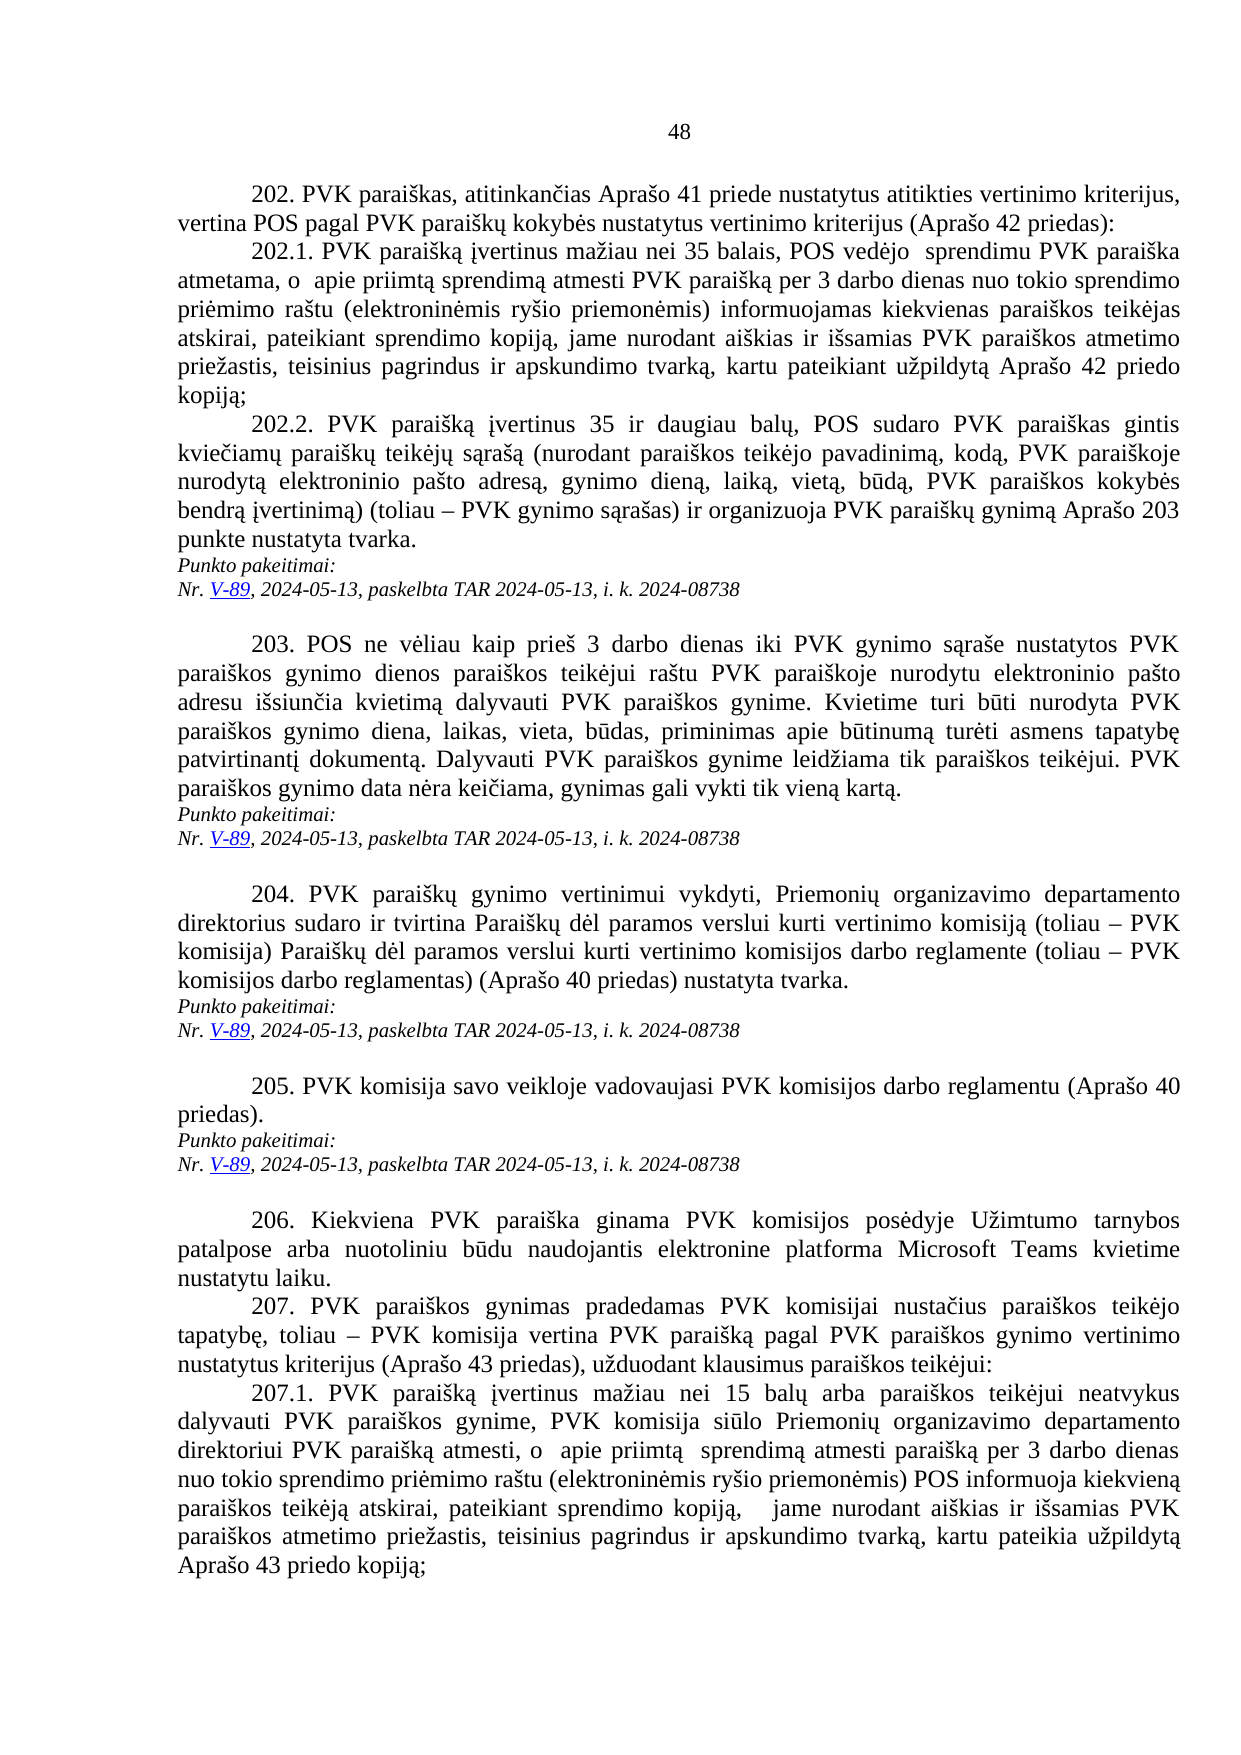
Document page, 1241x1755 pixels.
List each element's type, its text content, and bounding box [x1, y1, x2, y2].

text Nr. V-89, 2024-05-13, paskelbta TAR 2024-05-13, i. k. 2024-08738 [177, 577, 1181, 601]
text 206. Kiekviena PVK paraiška ginama PVK komisijos posėdyje Užimtumo tarnybos patalpose arba nuotoliniu būdu naudojantis elektronine platforma Microsoft Teams kvietime nustatytu laiku. [177, 1205, 1181, 1291]
text Punkto pakeitimai: [177, 553, 1181, 577]
text Punkto pakeitimai: [177, 1128, 1181, 1152]
text 203. POS ne vėliau kaip prieš 3 darbo dienas iki PVK gynimo sąraše nustatytos PVK paraiškos gynimo dienos paraiškos teikėjui raštu PVK paraiškoje nurodytu elektroninio pašto adresu išsiunčia kvietimą dalyvauti PVK paraiškos gynime. Kvietime turi būti nurodyta PVK paraiškos gynimo diena, laikas, vieta, būdas, priminimas apie būtinumą turėti asmens tapatybę patvirtinantį dokumentą. Dalyvauti PVK paraiškos gynime leidžiama tik paraiškos teikėjui. PVK paraiškos gynimo data nėra keičiama, gynimas gali vykti tik vieną kartą. [177, 629, 1181, 802]
text Nr. V-89, 2024-05-13, paskelbta TAR 2024-05-13, i. k. 2024-08738 [177, 1152, 1181, 1176]
text Nr. V-89, 2024-05-13, paskelbta TAR 2024-05-13, i. k. 2024-08738 [177, 826, 1181, 850]
text 205. PVK komisija savo veikloje vadovaujasi PVK komisijos darbo reglamentu (Aprašo 40 priedas). [177, 1071, 1181, 1128]
text 204. PVK paraiškų gynimo vertinimui vykdyti, Priemonių organizavimo departamento direktorius sudaro ir tvirtina Paraiškų dėl paramos verslui kurti vertinimo komisiją (toliau – PVK komisija) Paraiškų dėl paramos verslui kurti vertinimo komisijos darbo reglamente (toliau – PVK komisijos darbo reglamentas) (Aprašo 40 priedas) nustatyta tvarka. [177, 879, 1181, 994]
text 202. PVK paraiškas, atitinkančias Aprašo 41 priede nustatytus atitikties vertinimo kriterijus, vertina POS pagal PVK paraiškų kokybės nustatytus vertinimo kriterijus (Aprašo 42 priedas): [177, 179, 1181, 236]
text 202.2. PVK paraišką įvertinus 35 ir daugiau balų, POS sudaro PVK paraiškas gintis kviečiamų paraiškų teikėjų sąrašą (nurodant paraiškos teikėjo pavadinimą, kodą, PVK paraiškoje nurodytą elektroninio pašto adresą, gynimo dieną, laiką, vietą, būdą, PVK paraiškos kokybės bendrą įvertinimą) (toliau – PVK gynimo sąrašas) ir organizuoja PVK paraiškų gynimą Aprašo 203 punkte nustatyta tvarka. [177, 409, 1181, 553]
text 207.1. PVK paraišką įvertinus mažiau nei 15 balų arba paraiškos teikėjui neatvykus dalyvauti PVK paraiškos gynime, PVK komisija siūlo Priemonių organizavimo departamento direktoriui PVK paraišką atmesti, o apie priimtą sprendimą atmesti paraišką per 3 darbo dienas nuo tokio sprendimo priėmimo raštu (elektroninėmis ryšio priemonėmis) POS informuoja kiekvieną paraiškos teikėją atskirai, pateikiant sprendimo kopiją, jame nurodant aiškias ir išsamias PVK paraiškos atmetimo priežastis, teisinius pagrindus ir apskundimo tvarką, kartu pateikia užpildytą Aprašo 43 priedo kopiją; [177, 1378, 1181, 1579]
text 207. PVK paraiškos gynimas pradedamas PVK komisijai nustačius paraiškos teikėjo tapatybę, toliau – PVK komisija vertina PVK paraišką pagal PVK paraiškos gynimo vertinimo nustatytus kriterijus (Aprašo 43 priedas), užduodant klausimus paraiškos teikėjui: [177, 1291, 1181, 1378]
text 202.1. PVK paraišką įvertinus mažiau nei 35 balais, POS vedėjo sprendimu PVK paraiška atmetama, o apie priimtą sprendimą atmesti PVK paraišką per 3 darbo dienas nuo tokio sprendimo priėmimo raštu (elektroninėmis ryšio priemonėmis) informuojamas kiekvienas paraiškos teikėjas atskirai, pateikiant sprendimo kopiją, jame nurodant aiškias ir išsamias PVK paraiškos atmetimo priežastis, teisinius pagrindus ir apskundimo tvarką, kartu pateikiant užpildytą Aprašo 42 priedo kopiją; [177, 236, 1181, 409]
text Punkto pakeitimai: [177, 994, 1181, 1018]
text Punkto pakeitimai: [177, 802, 1181, 826]
text Nr. V-89, 2024-05-13, paskelbta TAR 2024-05-13, i. k. 2024-08738 [177, 1018, 1181, 1042]
